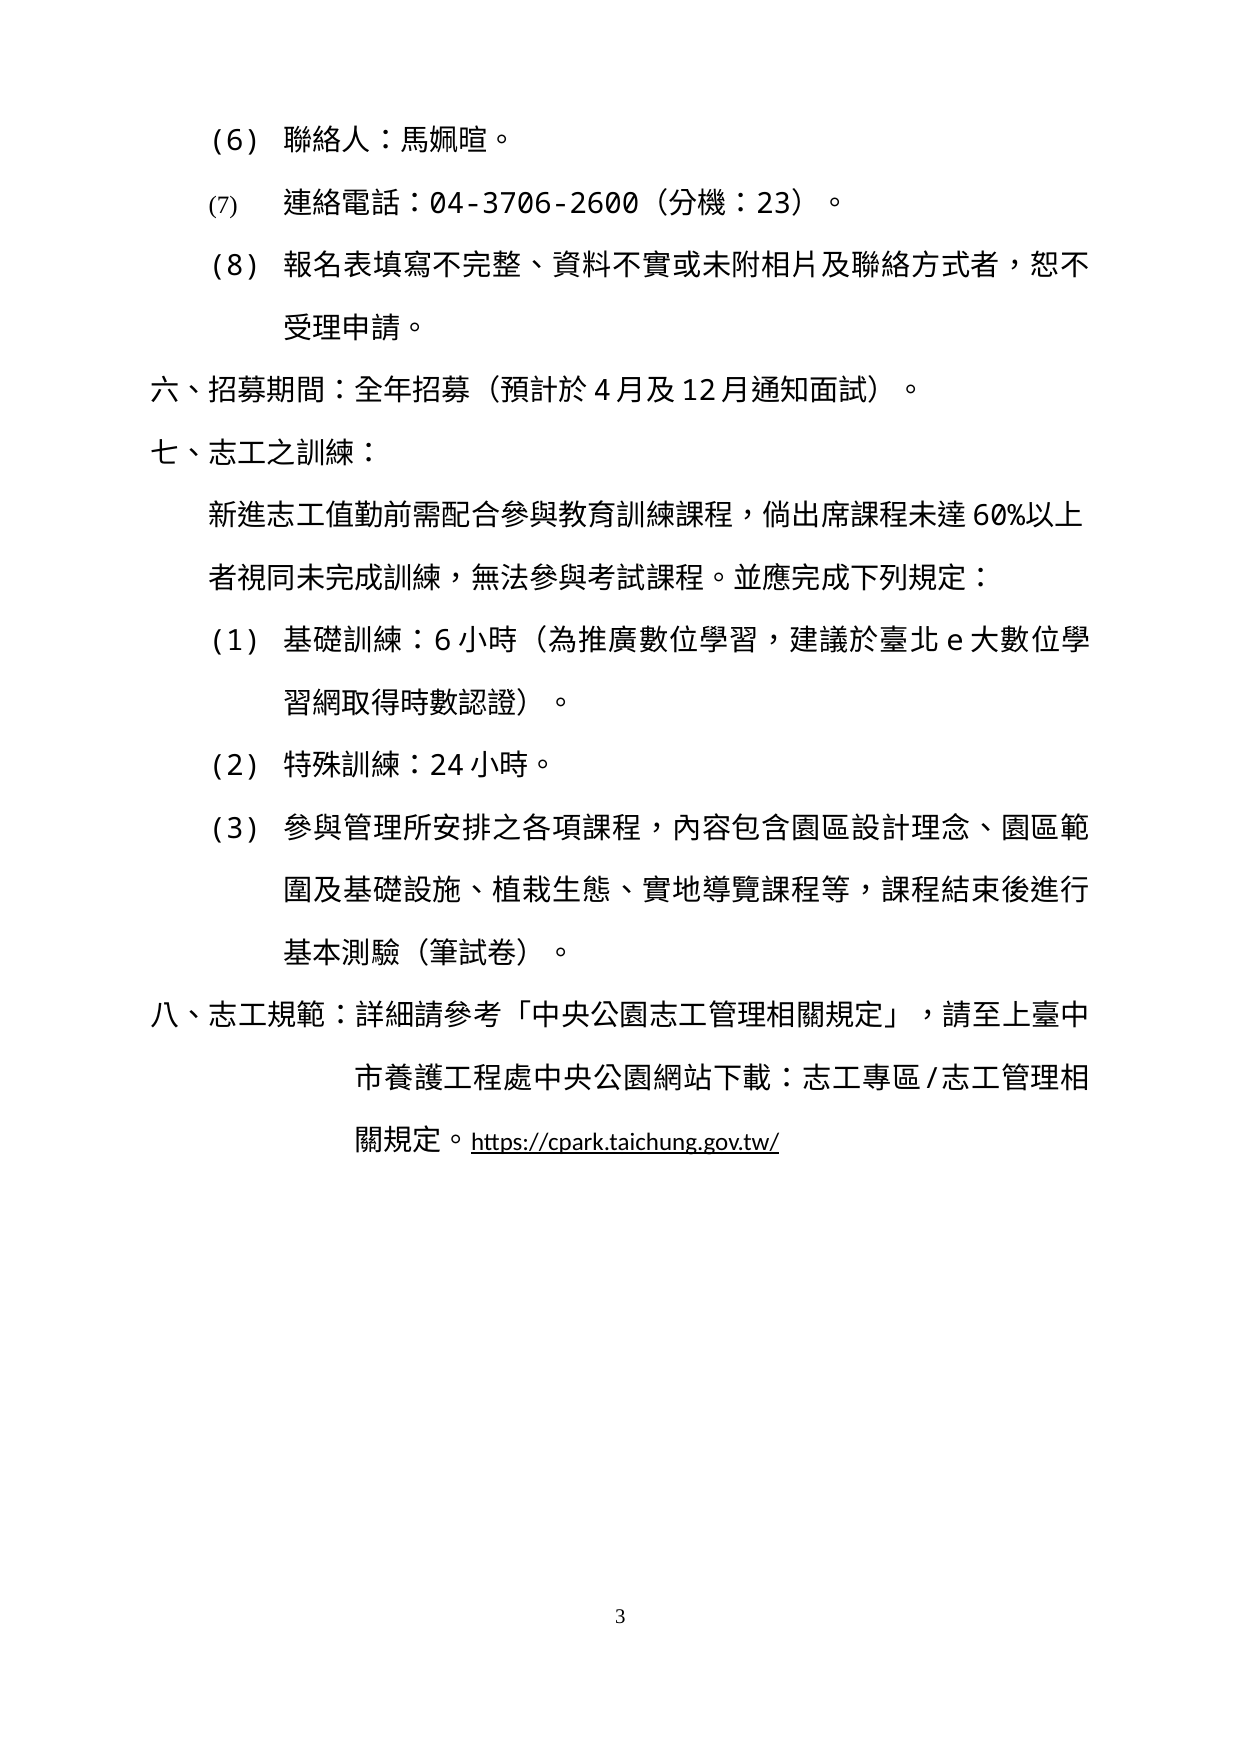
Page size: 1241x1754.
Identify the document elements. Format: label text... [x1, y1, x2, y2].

text 八、志工規範：詳細請參考「中央公園志工管理相關規定」，請至上臺中市養護工程處中央公園網站下載：志工專區/志工管理相關規定。https://cpark.taichung.gov.tw/ [150, 971, 1090, 1159]
text 新進志工值勤前需配合參與教育訓練課程，倘出席課程未達60%以上 [150, 471, 1090, 534]
text 七、志工之訓練： [150, 409, 1090, 471]
list 連絡電話：04-3706-2600（分機：23）。 [208, 159, 1090, 221]
list 基礎訓練：6小時（為推廣數位學習，建議於臺北e大數位學習網取得時數認證）。 [208, 596, 1090, 721]
text 六、招募期間：全年招募（預計於4月及12月通知面試）。 [150, 346, 1090, 409]
list 參與管理所安排之各項課程，內容包含園區設計理念、園區範圍及基礎設施、植栽生態、實地導覽課程等，課程結束後進行基本測驗（筆試卷）。 [208, 784, 1090, 971]
text 者視同未完成訓練，無法參與考試課程。並應完成下列規定： [150, 534, 1090, 596]
list 報名表填寫不完整、資料不實或未附相片及聯絡方式者，恕不受理申請。 [208, 221, 1090, 346]
list 特殊訓練：24小時。 [208, 721, 1090, 784]
list 聯絡人：馬姵暄。 [208, 96, 1090, 159]
